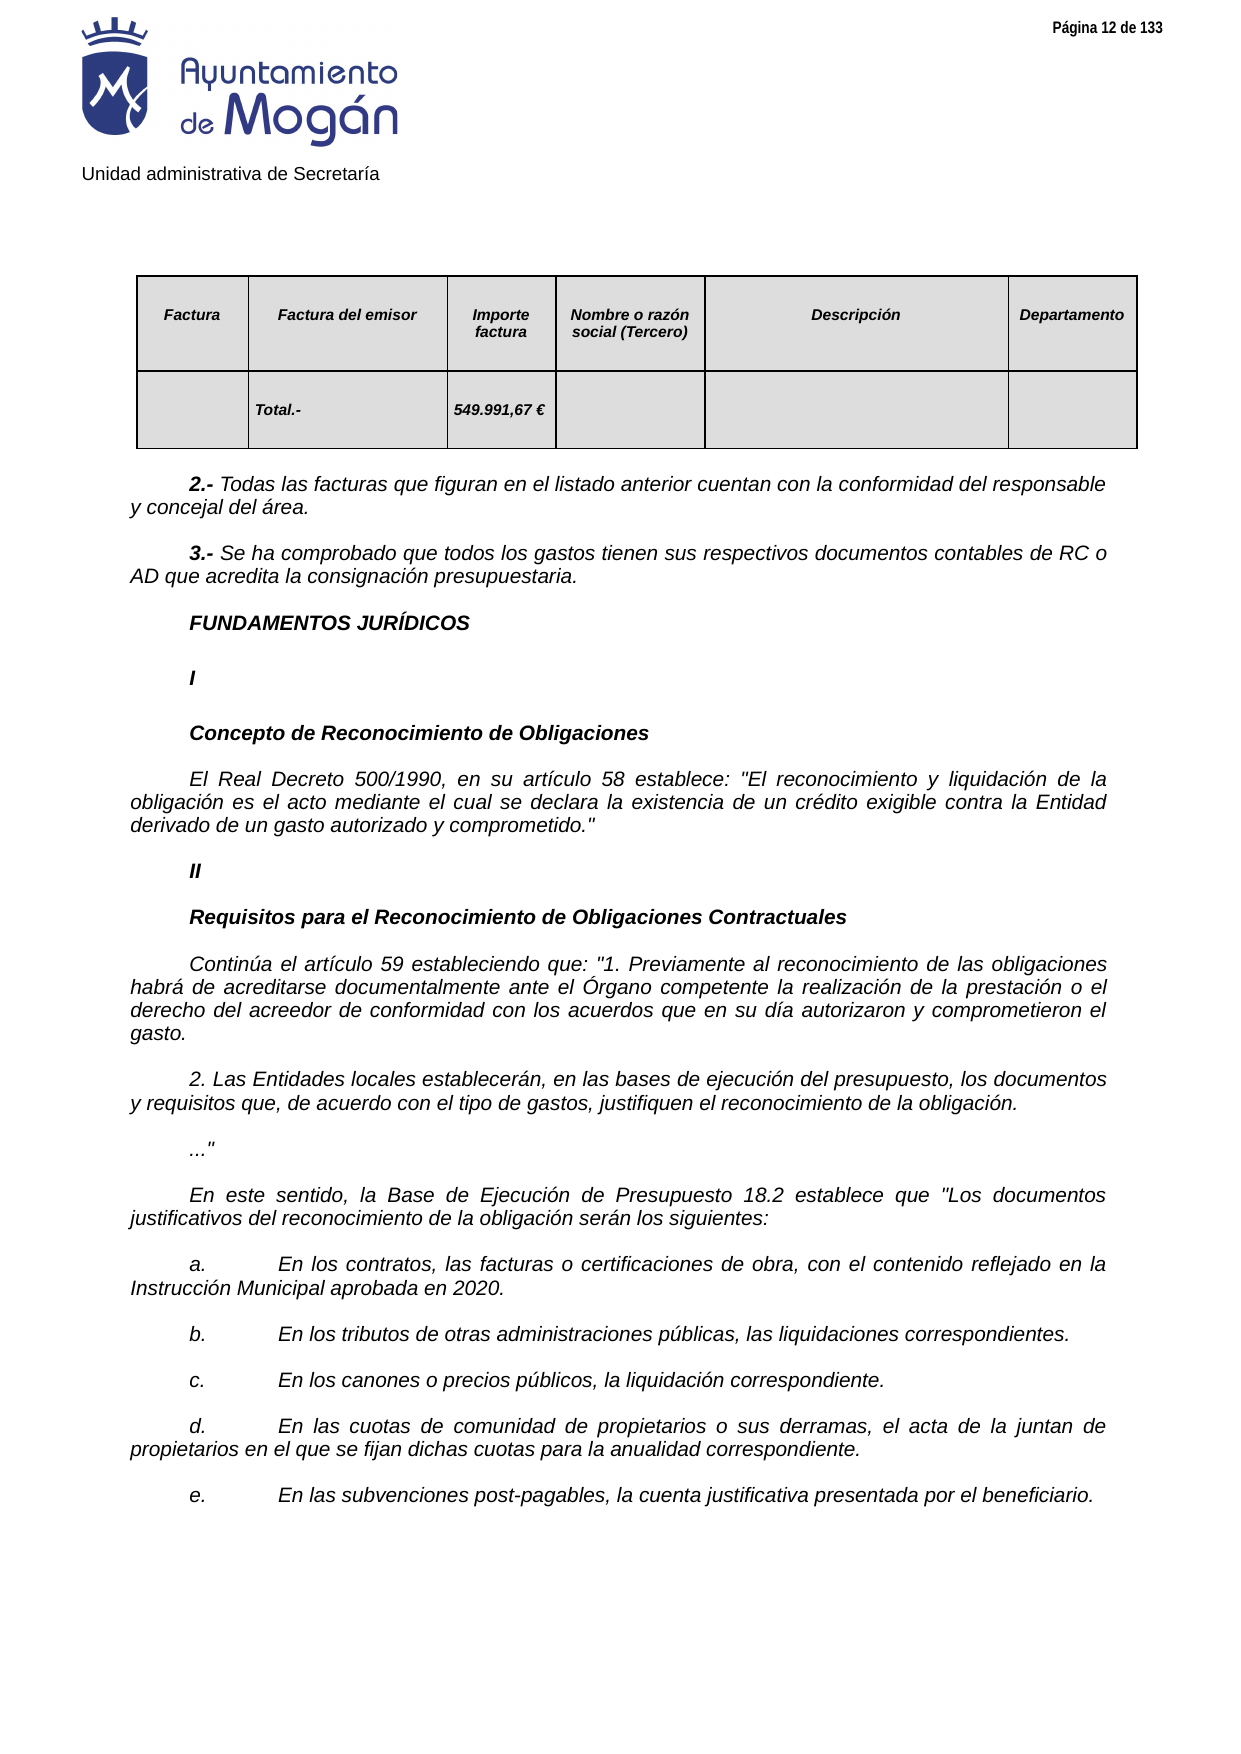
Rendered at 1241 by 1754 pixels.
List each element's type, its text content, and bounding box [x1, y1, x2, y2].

table_header Departamento [1009, 277, 1136, 370]
text En este sentido, la Base de Ejecución de Presupuesto 18.2 establece que "Los documentos justificativos del reconocimiento de la obligación serán los siguientes: [130, 1183, 1110, 1230]
table_header Factura [138, 277, 248, 370]
list En los canones o precios públicos, la liquidación correspondiente. [130, 1368, 1110, 1392]
text 2.- Todas las facturas que figuran en el listado anterior cuentan con la conformidad del responsable y concejal del área. [130, 472, 1110, 519]
list En las subvenciones post-pagables, la cuenta justificativa presentada por el beneficiario. [130, 1484, 1110, 1507]
subtitle I [130, 666, 1110, 689]
table_cell [557, 372, 704, 448]
table_cell [138, 372, 248, 448]
table_header Descripción [706, 277, 1008, 370]
text 2. Las Entidades locales establecerán, en las bases de ejecución del presupuesto, los documentos y requisitos que, de acuerdo con el tipo de gastos, justifiquen el reconocimiento de la obligación. [130, 1068, 1110, 1114]
text Requisitos para el Reconocimiento de Obligaciones Contractuales [130, 906, 1110, 929]
table_header Nombre o razón social (Tercero) [557, 277, 704, 370]
table_cell [1009, 372, 1136, 448]
text FUNDAMENTOS JURÍDICOS [130, 611, 1110, 634]
text II [130, 860, 1110, 883]
table_cell [706, 372, 1008, 448]
table_header Importe factura [448, 277, 555, 370]
text El Real Decreto 500/1990, en su artículo 58 establece: "El reconocimiento y liquidación de la obligación es el acto mediante el cual se declara la existencia de un crédito exigible contra la Entidad derivado de un gasto autorizado y comprometido." [130, 767, 1110, 837]
picture [81, 17, 398, 153]
text Continúa el artículo 59 estableciendo que: "1. Previamente al reconocimiento de las obligaciones habrá de acreditarse documentalmente ante el Órgano competente la realización de la prestación o el derecho del acreedor de conformidad con los acuerdos que en su día autorizaron y comprometieron el gasto. [130, 952, 1110, 1045]
text ..." [130, 1137, 1110, 1161]
table_header Factura del emisor [249, 277, 447, 370]
text 3.- Se ha comprobado que todos los gastos tienen sus respectivos documentos contables de RC o AD que acredita la consignación presupuestaria. [130, 542, 1110, 588]
list En las cuotas de comunidad de propietarios o sus derramas, el acta de la juntan de propietarios en el que se fijan dichas cuotas para la anualidad correspondiente. [130, 1414, 1110, 1461]
table_cell 549.991,67 € [448, 372, 555, 448]
list En los contratos, las facturas o certificaciones de obra, con el contenido reflejado en la Instrucción Municipal aprobada en 2020. [130, 1253, 1110, 1299]
list En los tributos de otras administraciones públicas, las liquidaciones correspondientes. [130, 1322, 1110, 1345]
table_cell Total.- [249, 372, 447, 448]
text Concepto de Reconocimiento de Obligaciones [130, 721, 1110, 744]
